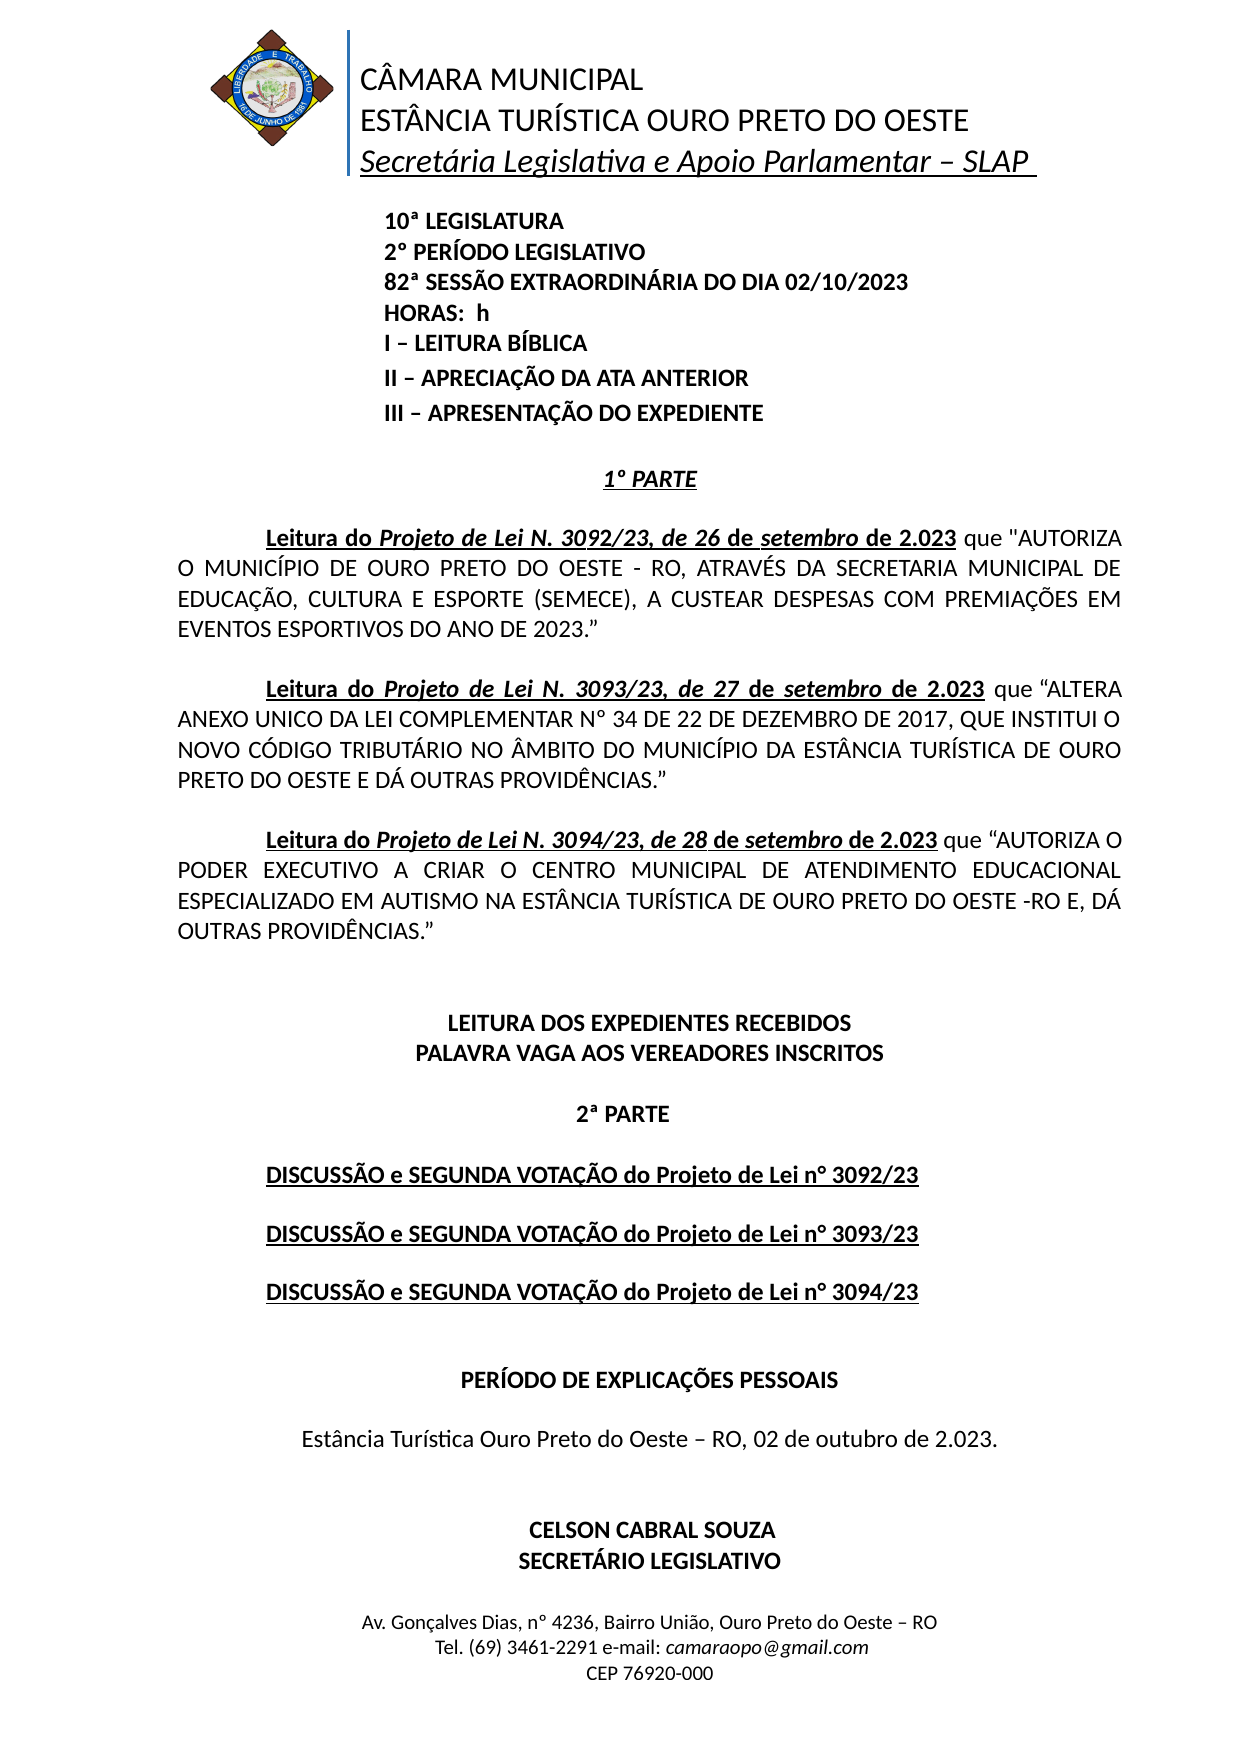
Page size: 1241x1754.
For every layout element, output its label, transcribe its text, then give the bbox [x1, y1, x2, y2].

text 2ª PARTE [177, 1098, 1122, 1129]
text 2º PERÍODO LEGISLATIVO [384, 236, 1122, 266]
text PERÍODO DE EXPLICAÇÕES PESSOAIS [177, 1364, 1122, 1394]
text II – APRECIAÇÃO DA ATA ANTERIOR [384, 362, 1122, 393]
text 1º PARTE [177, 463, 1122, 493]
text III – APRESENTAÇÃO DO EXPEDIENTE [384, 397, 1122, 428]
text SECRETÁRIO LEGISLATIVO [177, 1545, 1122, 1576]
text Estância Turística Ouro Preto do Oeste – RO, 02 de outubro de 2.023. [177, 1423, 1122, 1454]
text HORAS: h [384, 297, 1122, 327]
text I – LEITURA BÍBLICA [384, 327, 1122, 358]
text DISCUSSÃO e SEGUNDA VOTAÇÃO do Projeto de Lei n° 3092/23 [177, 1159, 1122, 1190]
text DISCUSSÃO e SEGUNDA VOTAÇÃO do Projeto de Lei n° 3093/23 [177, 1218, 1122, 1248]
text Leitura do Projeto de Lei N. 3092/23, de 26 de setembro de 2.023 que "AUTORIZA O MUNICÍPIO DE OURO PRETO DO OESTE - RO, ATRAVÉS DA SECRETARIA MUNICIPAL DE EDUCAÇÃO, CULTURA E ESPORTE (SEMECE), A CUSTEAR DESPESAS COM PREMIAÇÕES EM EVENTOS ESPORTIVOS DO ANO DE 2023.” [177, 522, 1122, 644]
text LEITURA DOS EXPEDIENTES RECEBIDOS [177, 1007, 1122, 1037]
text 10ª LEGISLATURA [384, 205, 1122, 236]
text DISCUSSÃO e SEGUNDA VOTAÇÃO do Projeto de Lei n° 3094/23 [177, 1277, 1122, 1307]
text PALAVRA VAGA AOS VEREADORES INSCRITOS [177, 1037, 1122, 1068]
text Leitura do Projeto de Lei N. 3093/23, de 27 de setembro de 2.023 que “ALTERA ANEXO UNICO DA LEI COMPLEMENTAR Nº 34 DE 22 DE DEZEMBRO DE 2017, QUE INSTITUI O NOVO CÓDIGO TRIBUTÁRIO NO ÂMBITO DO MUNICÍPIO DA ESTÂNCIA TURÍSTICA DE OURO PRETO DO OESTE E DÁ OUTRAS PROVIDÊNCIAS.” [177, 673, 1122, 795]
text Leitura do Projeto de Lei N. 3094/23, de 28 de setembro de 2.023 que “AUTORIZA O PODER EXECUTIVO A CRIAR O CENTRO MUNICIPAL DE ATENDIMENTO EDUCACIONAL ESPECIALIZADO EM AUTISMO NA ESTÂNCIA TURÍSTICA DE OURO PRETO DO OESTE -RO E, DÁ OUTRAS PROVIDÊNCIAS.” [177, 824, 1122, 946]
text 82ª SESSÃO EXTRAORDINÁRIA DO DIA 02/10/2023 [384, 266, 1122, 297]
text CELSON CABRAL SOUZA [177, 1515, 1122, 1545]
